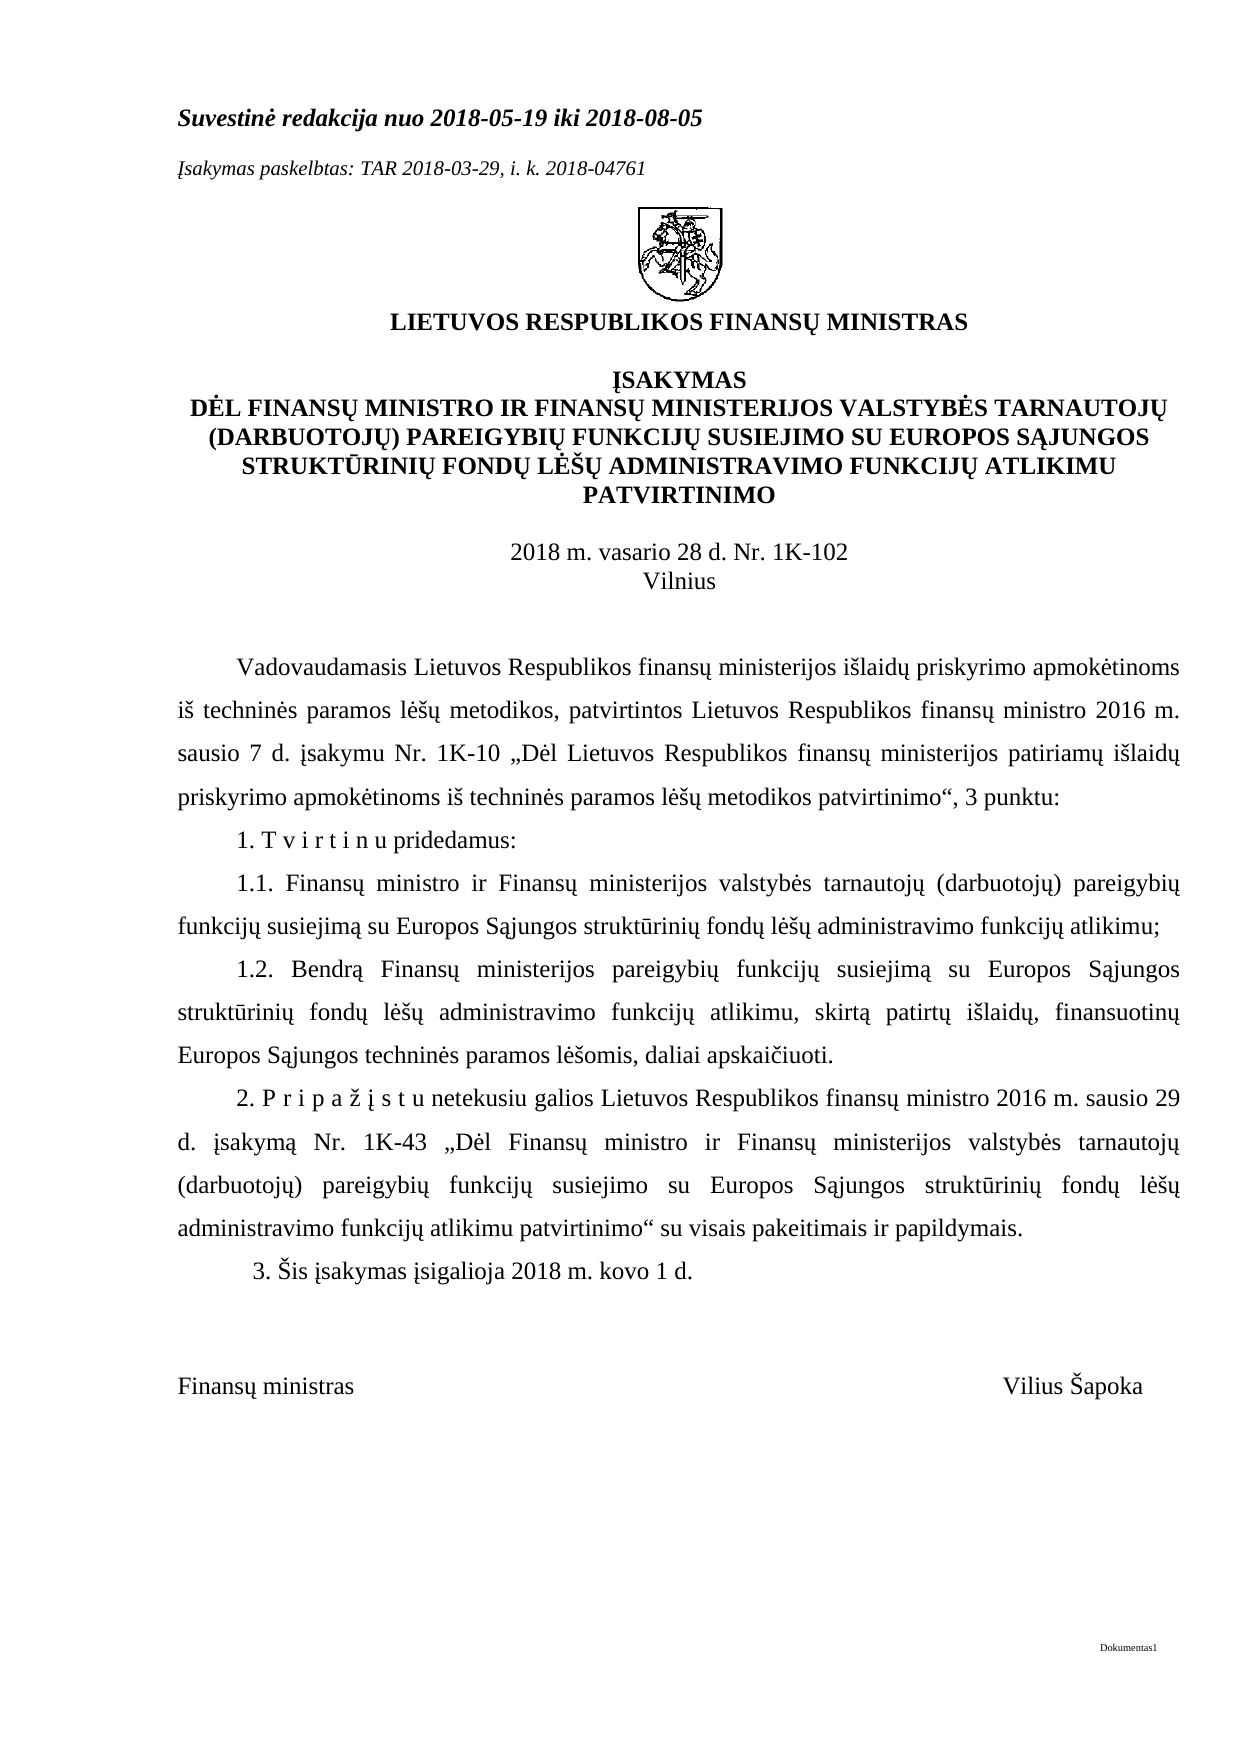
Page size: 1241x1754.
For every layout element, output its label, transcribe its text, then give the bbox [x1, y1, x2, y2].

text 1. T v i r t i n u pridedamus: [177, 825, 1181, 853]
text 2018 m. vasario 28 d. Nr. 1K-102 [177, 537, 1181, 566]
text Finansų ministras Vilius Šapoka [177, 1371, 1181, 1400]
text Suvestinė redakcija nuo 2018-05-19 iki 2018-08-05 [177, 103, 1181, 132]
text Vadovaudamasis Lietuvos Respublikos finansų ministerijos išlaidų priskyrimo apmokėtinoms iš techninės paramos lėšų metodikos, patvirtintos Lietuvos Respublikos finansų ministro 2016 m. sausio 7 d. įsakymu Nr. 1K-10 „Dėl Lietuvos Respublikos finansų ministerijos patiriamų išlaidų priskyrimo apmokėtinoms iš techninės paramos lėšų metodikos patvirtinimo“, 3 punktu: [177, 652, 1181, 810]
text 1.2. Bendrą Finansų ministerijos pareigybių funkcijų susiejimą su Europos Sąjungos struktūrinių fondų lėšų administravimo funkcijų atlikimu, skirtą patirtų išlaidų, finansuotinų Europos Sąjungos techninės paramos lėšomis, daliai apskaičiuoti. [177, 954, 1181, 1069]
text PATVIRTINIMO [177, 480, 1181, 508]
text 2. P r i p a ž į s t u netekusiu galios Lietuvos Respublikos finansų ministro 2016 m. sausio 29 d. įsakymą Nr. 1K-43 „Dėl Finansų ministro ir Finansų ministerijos valstybės tarnautojų (darbuotojų) pareigybių funkcijų susiejimo su Europos Sąjungos struktūrinių fondų lėšų administravimo funkcijų atlikimu patvirtinimo“ su visais pakeitimais ir papildymais. [177, 1083, 1181, 1242]
text LIETUVOS RESPUBLIKOS FINANSŲ MINISTRAS [177, 307, 1181, 336]
text ĮSAKYMAS [177, 365, 1181, 393]
text Įsakymas paskelbtas: TAR 2018-03-29, i. k. 2018-04761 [177, 156, 1181, 180]
text 1.1. Finansų ministro ir Finansų ministerijos valstybės tarnautojų (darbuotojų) pareigybių funkcijų susiejimą su Europos Sąjungos struktūrinių fondų lėšų administravimo funkcijų atlikimu; [177, 868, 1181, 940]
text Vilnius [177, 566, 1181, 595]
text DĖL FINANSŲ MINISTRO IR FINANSŲ MINISTERIJOS VALSTYBĖS TARNAUTOJŲ (DARBUOTOJŲ) PAREIGYBIŲ FUNKCIJŲ SUSIEJIMO SU EUROPOS SĄJUNGOS STRUKTŪRINIŲ FONDŲ LĖŠŲ ADMINISTRAVIMO FUNKCIJŲ ATLIKIMU [177, 393, 1181, 480]
text 3. Šis įsakymas įsigalioja 2018 m. kovo 1 d. [177, 1256, 1181, 1285]
